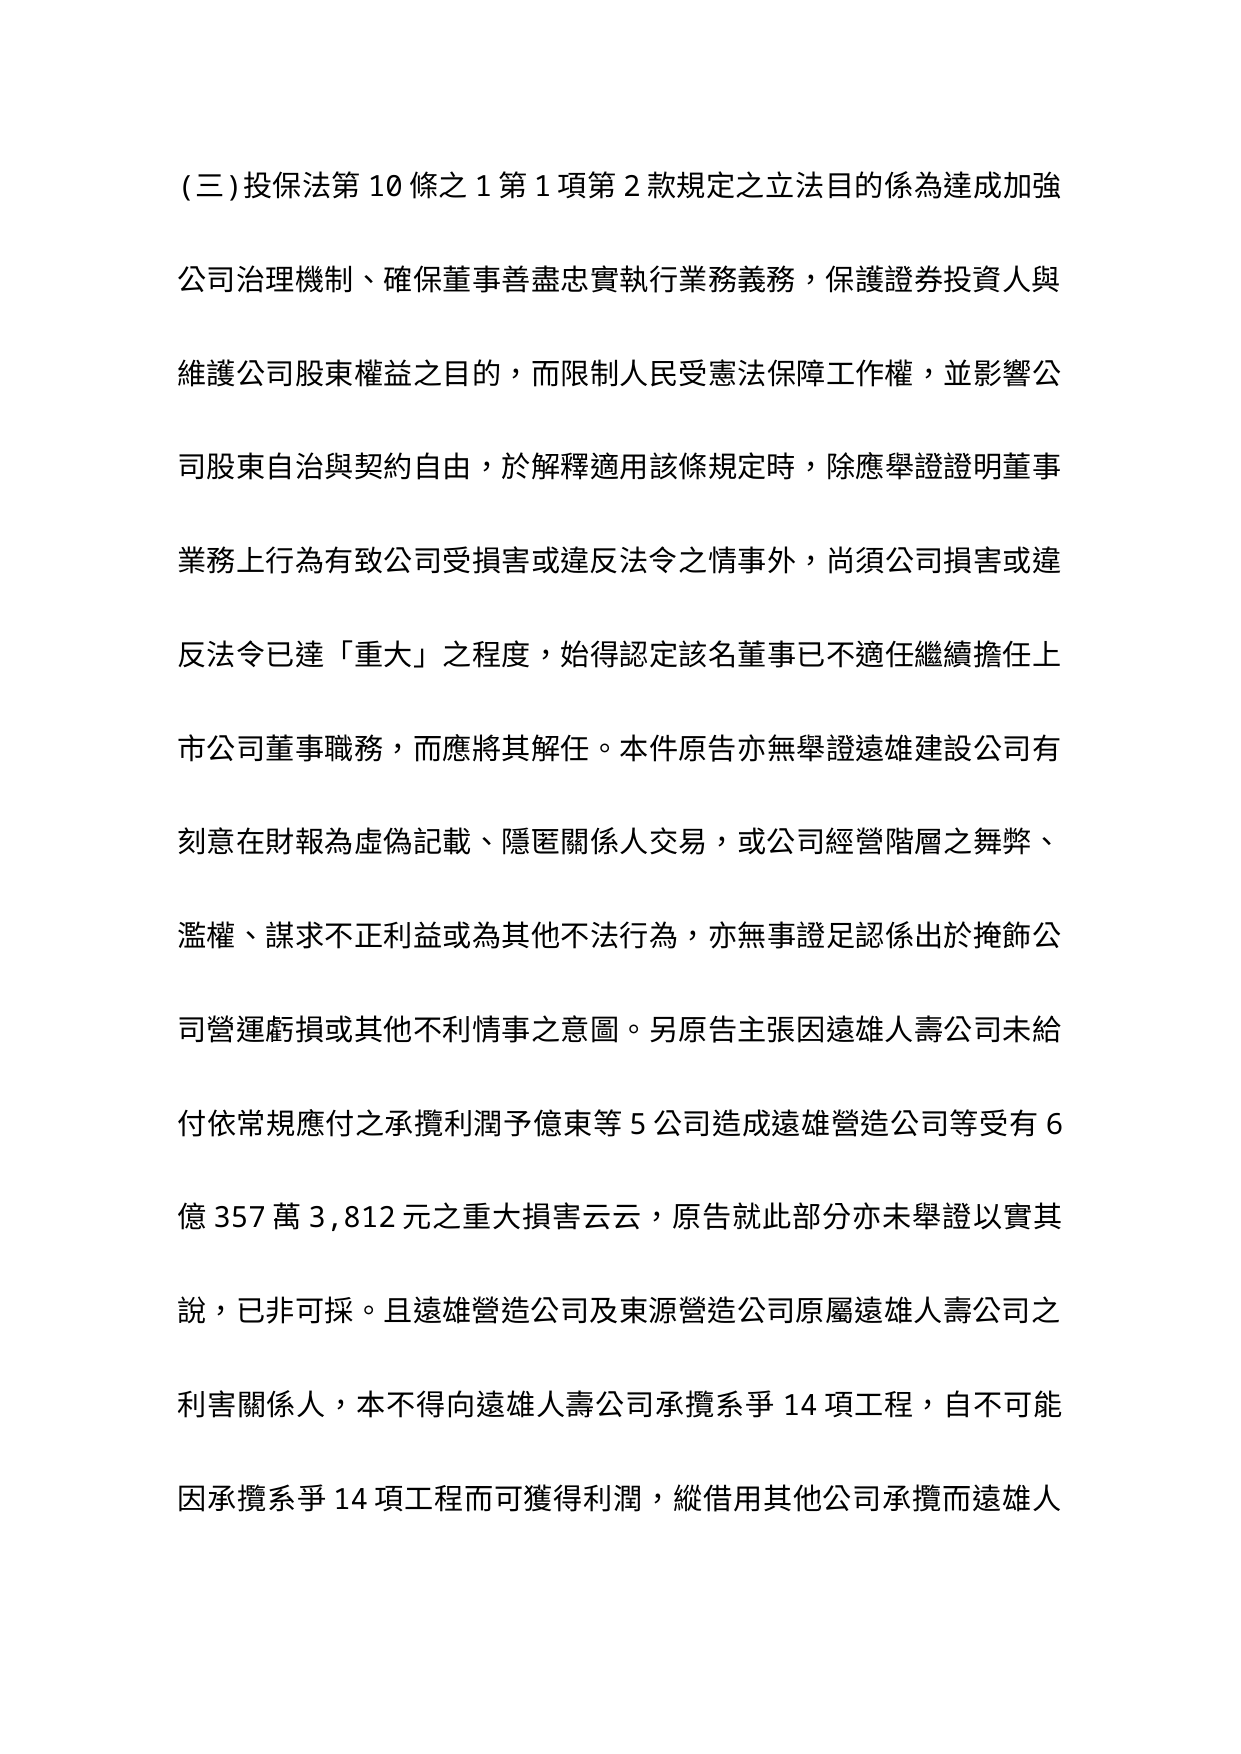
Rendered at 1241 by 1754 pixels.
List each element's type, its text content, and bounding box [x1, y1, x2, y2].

text (三)投保法第10條之1第1項第2款規定之立法目的係為達成加強公司治理機制、確保董事善盡忠實執行業務義務，保護證券投資人與維護公司股東權益之目的，而限制人民受憲法保障工作權，並影響公司股東自治與契約自由，於解釋適用該條規定時，除應舉證證明董事業務上行為有致公司受損害或違反法令之情事外，尚須公司損害或違反法令已達「重大」之程度，始得認定該名董事已不適任繼續擔任上市公司董事職務，而應將其解任。本件原告亦無舉證遠雄建設公司有刻意在財報為虛偽記載、隱匿關係人交易，或公司經營階層之舞弊、濫權、謀求不正利益或為其他不法行為，亦無事證足認係出於掩飾公司營運虧損或其他不利情事之意圖。另原告主張因遠雄人壽公司未給付依常規應付之承攬利潤予億東等5公司造成遠雄營造公司等受有6億357萬3,812元之重大損害云云，原告就此部分亦未舉證以實其說，已非可採。且遠雄營造公司及東源營造公司原屬遠雄人壽公司之利害關係人，本不得向遠雄人壽公司承攬系爭14項工程，自不可能因承攬系爭14項工程而可獲得利潤，縱借用其他公司承攬而遠雄人 [177, 142, 1063, 1517]
